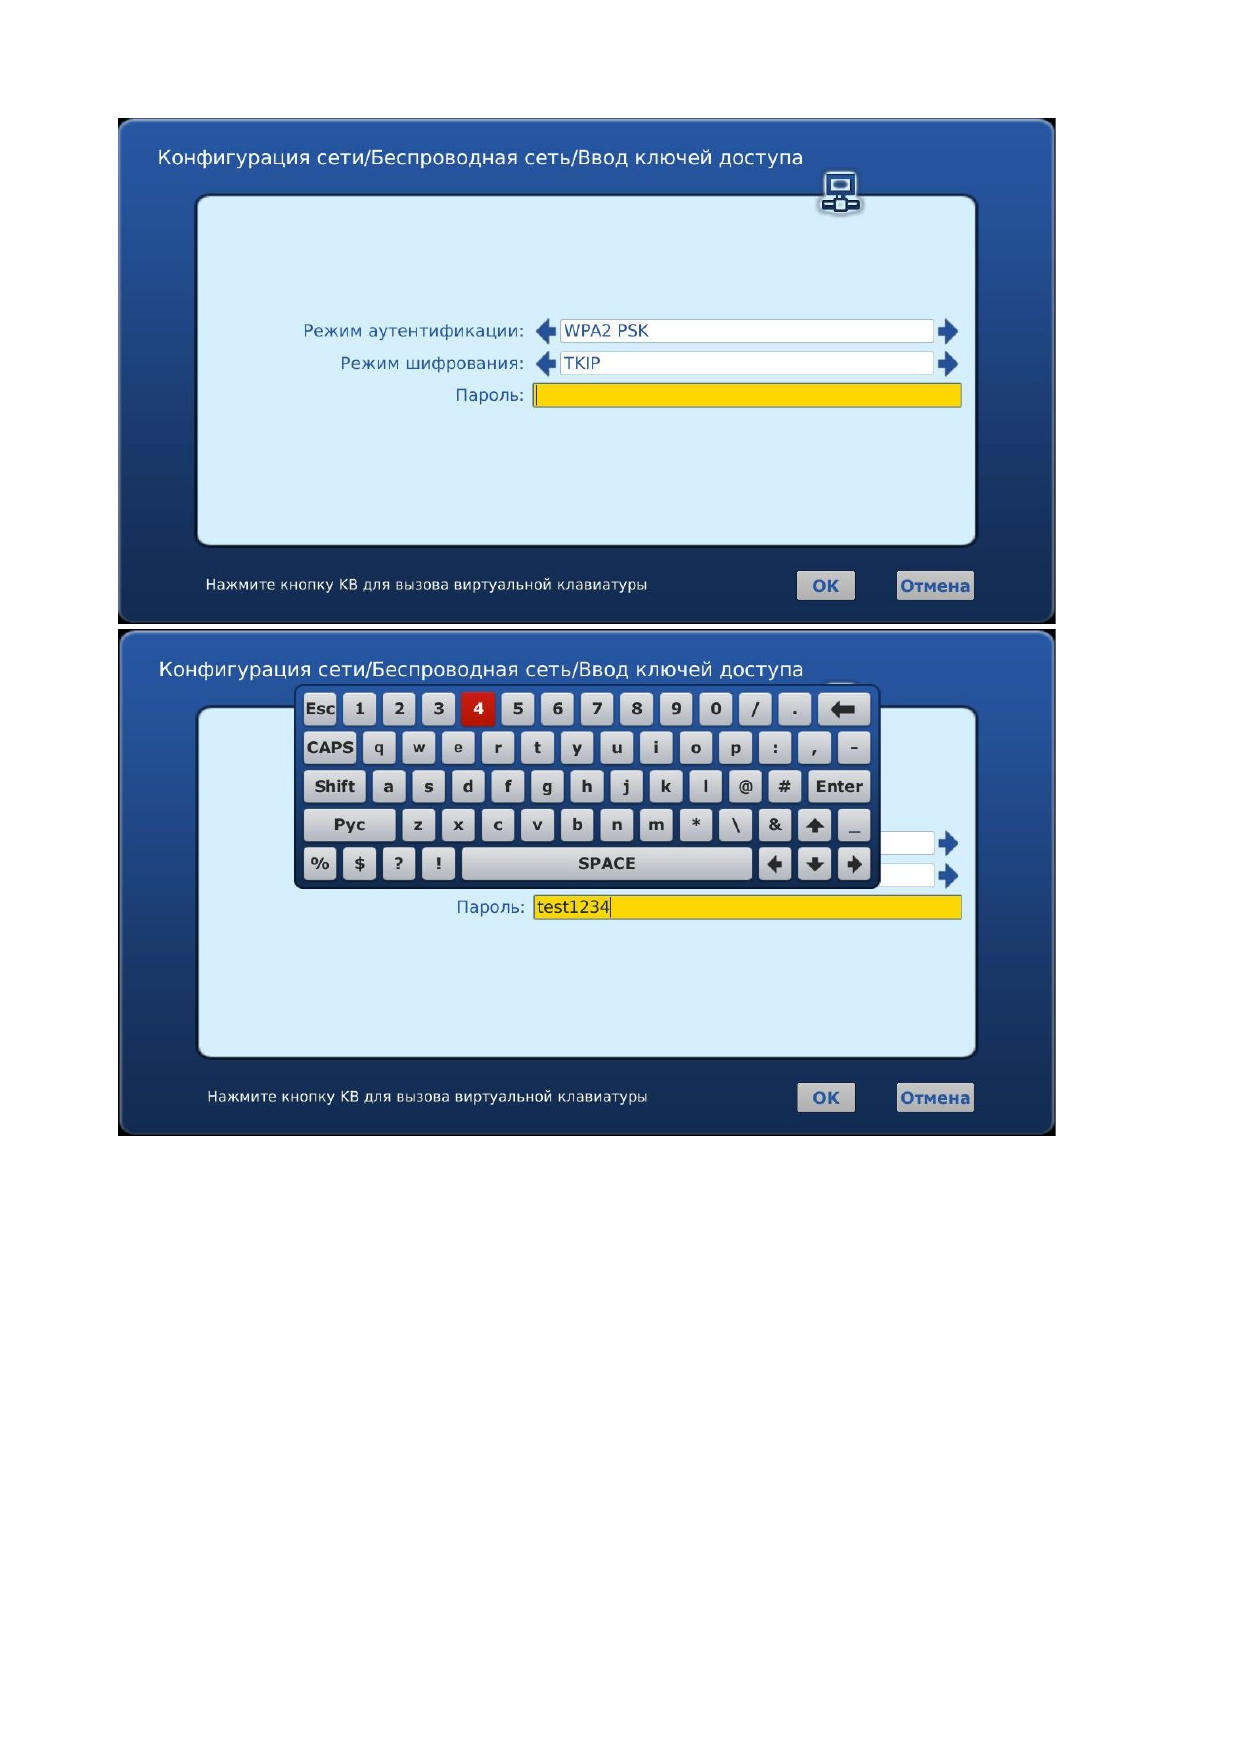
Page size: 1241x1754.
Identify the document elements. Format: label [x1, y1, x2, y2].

picture [118, 118, 1056, 624]
picture [118, 629, 1056, 1136]
